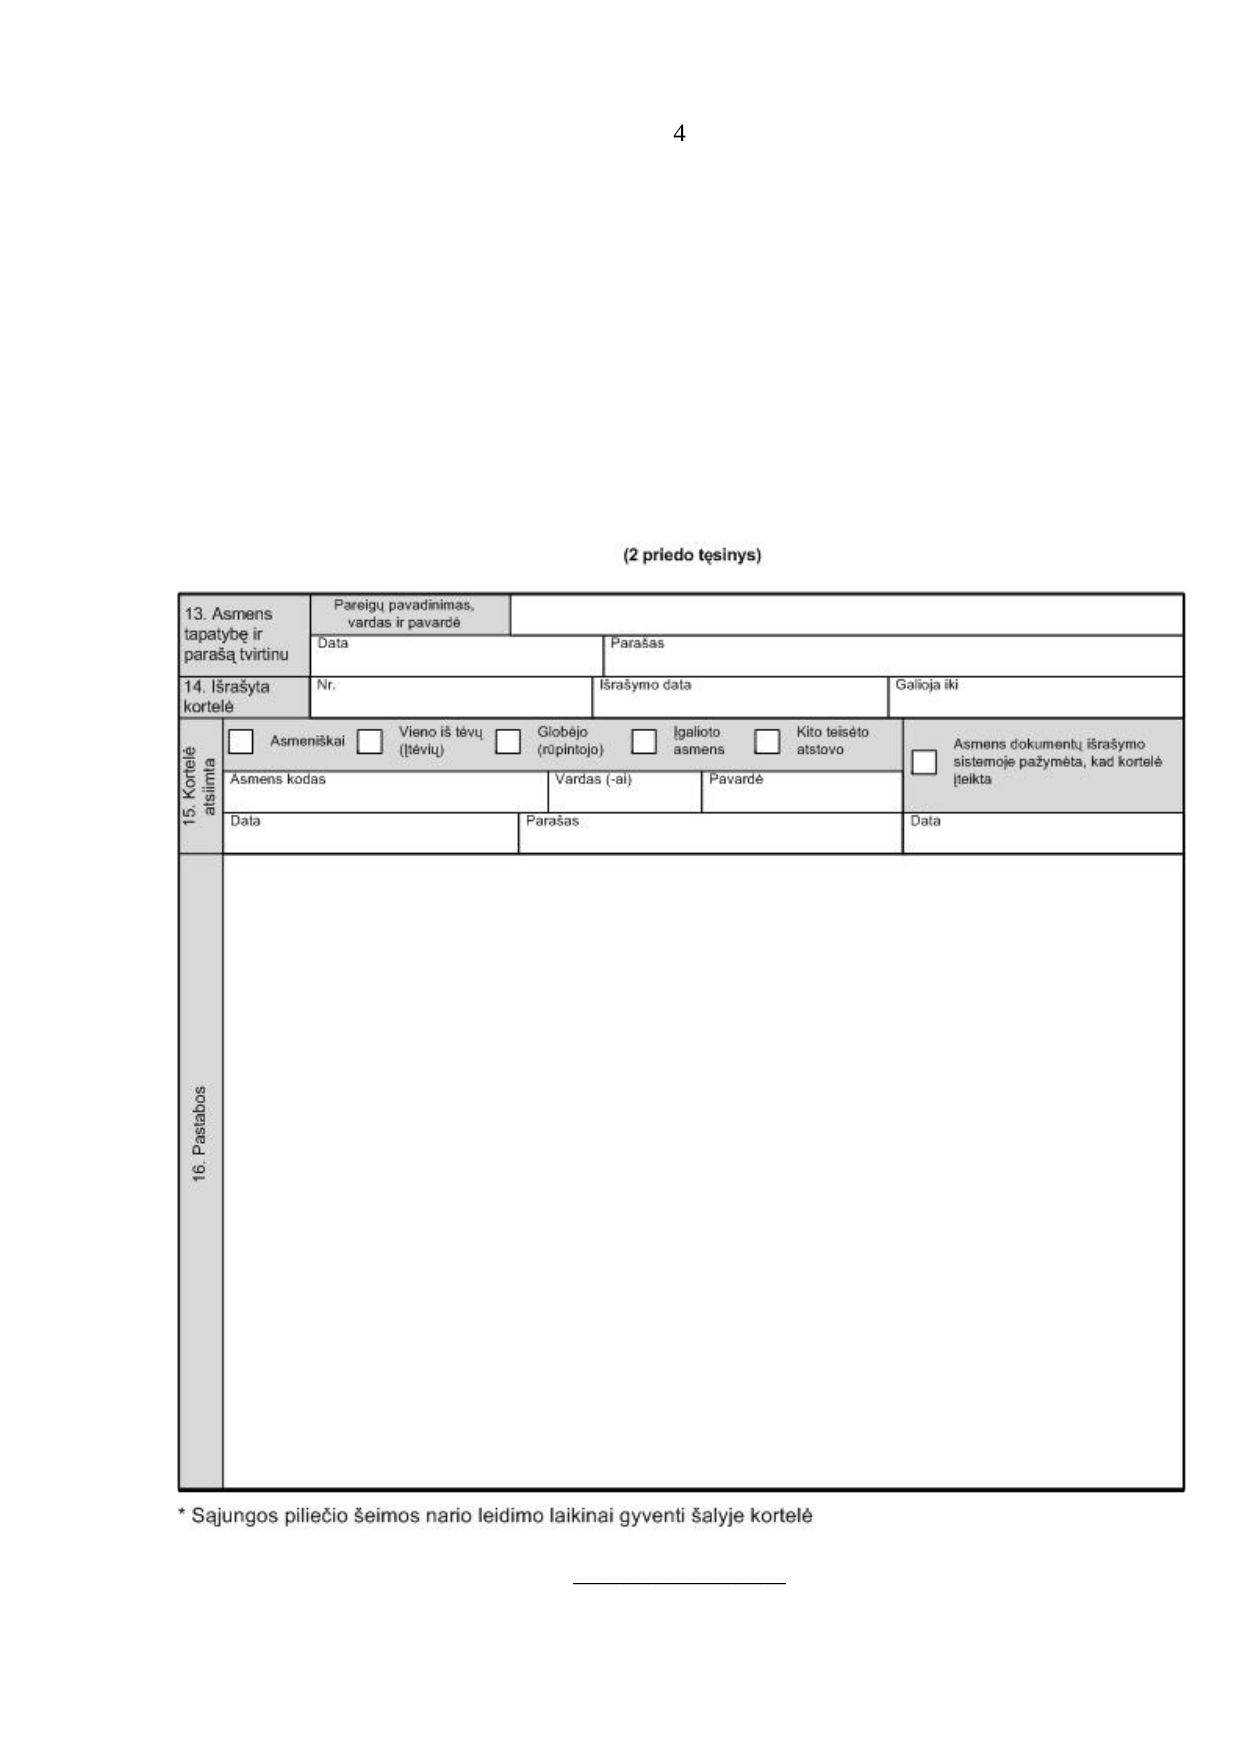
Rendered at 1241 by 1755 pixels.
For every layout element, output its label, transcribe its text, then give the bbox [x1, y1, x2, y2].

text _________________ [177, 1558, 1181, 1587]
